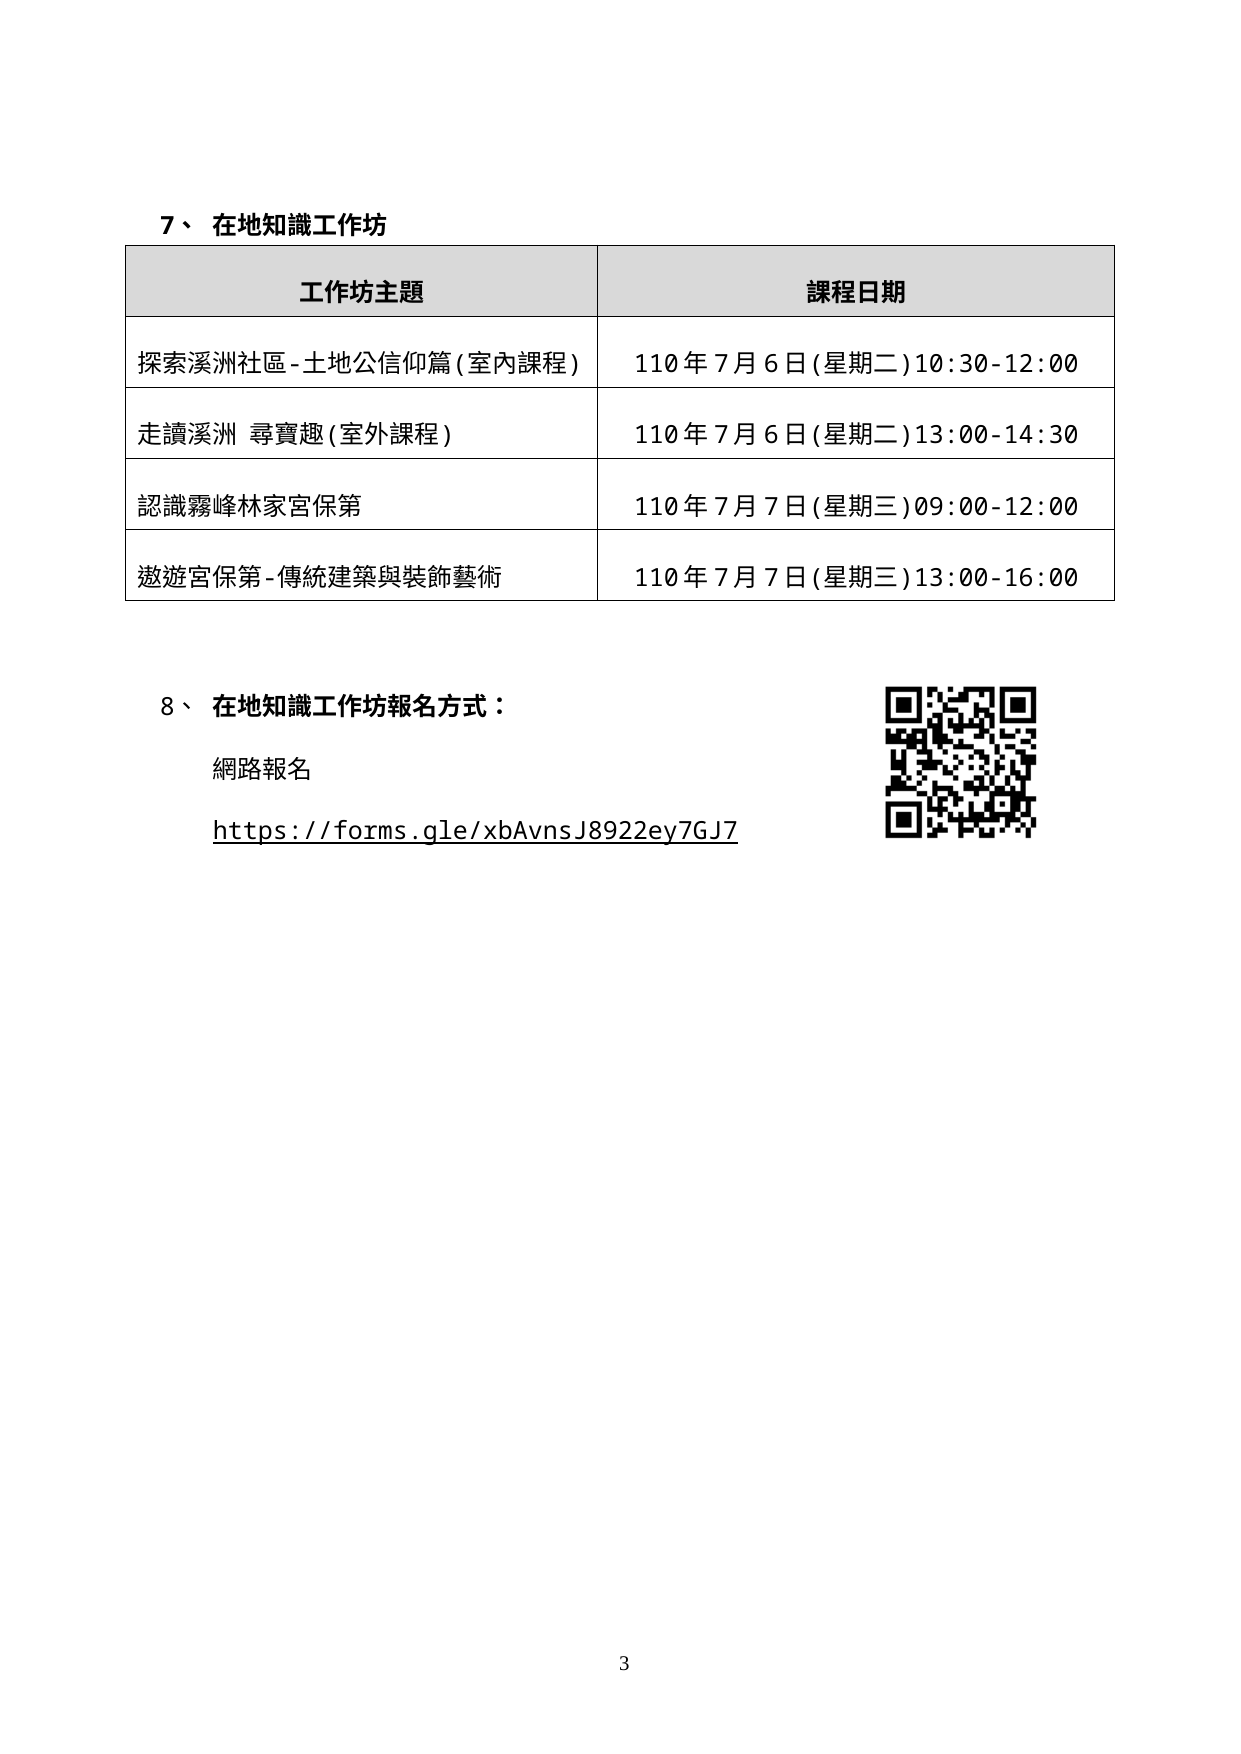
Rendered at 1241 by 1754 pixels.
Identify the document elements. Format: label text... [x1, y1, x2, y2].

table_cell 走讀溪洲 尋寶趣(室外課程) [126, 388, 597, 458]
table_cell 110年7月6日(星期二)13:00-14:30 [598, 388, 1114, 458]
table_header 工作坊主題 [126, 246, 597, 316]
table_cell 110年7月6日(星期二)10:30-12:00 [598, 317, 1114, 387]
text [1055, 726, 1081, 851]
text 網路報名 https://forms.gle/xbAvnsJ8922ey7GJ7 [213, 726, 866, 851]
table_cell 認識霧峰林家宮保第 [126, 459, 597, 529]
table_cell 110年7月7日(星期三)09:00-12:00 [598, 459, 1114, 529]
list 在地知識工作坊報名方式： [159, 663, 1081, 726]
table_cell 探索溪洲社區-土地公信仰篇(室內課程) [126, 317, 597, 387]
table_cell 遨遊宮保第-傳統建築與裝飾藝術 [126, 530, 597, 600]
list 在地知識工作坊 [159, 182, 1081, 244]
table_cell 110年7月7日(星期三)13:00-16:00 [598, 530, 1114, 600]
table_header 課程日期 [598, 246, 1114, 316]
